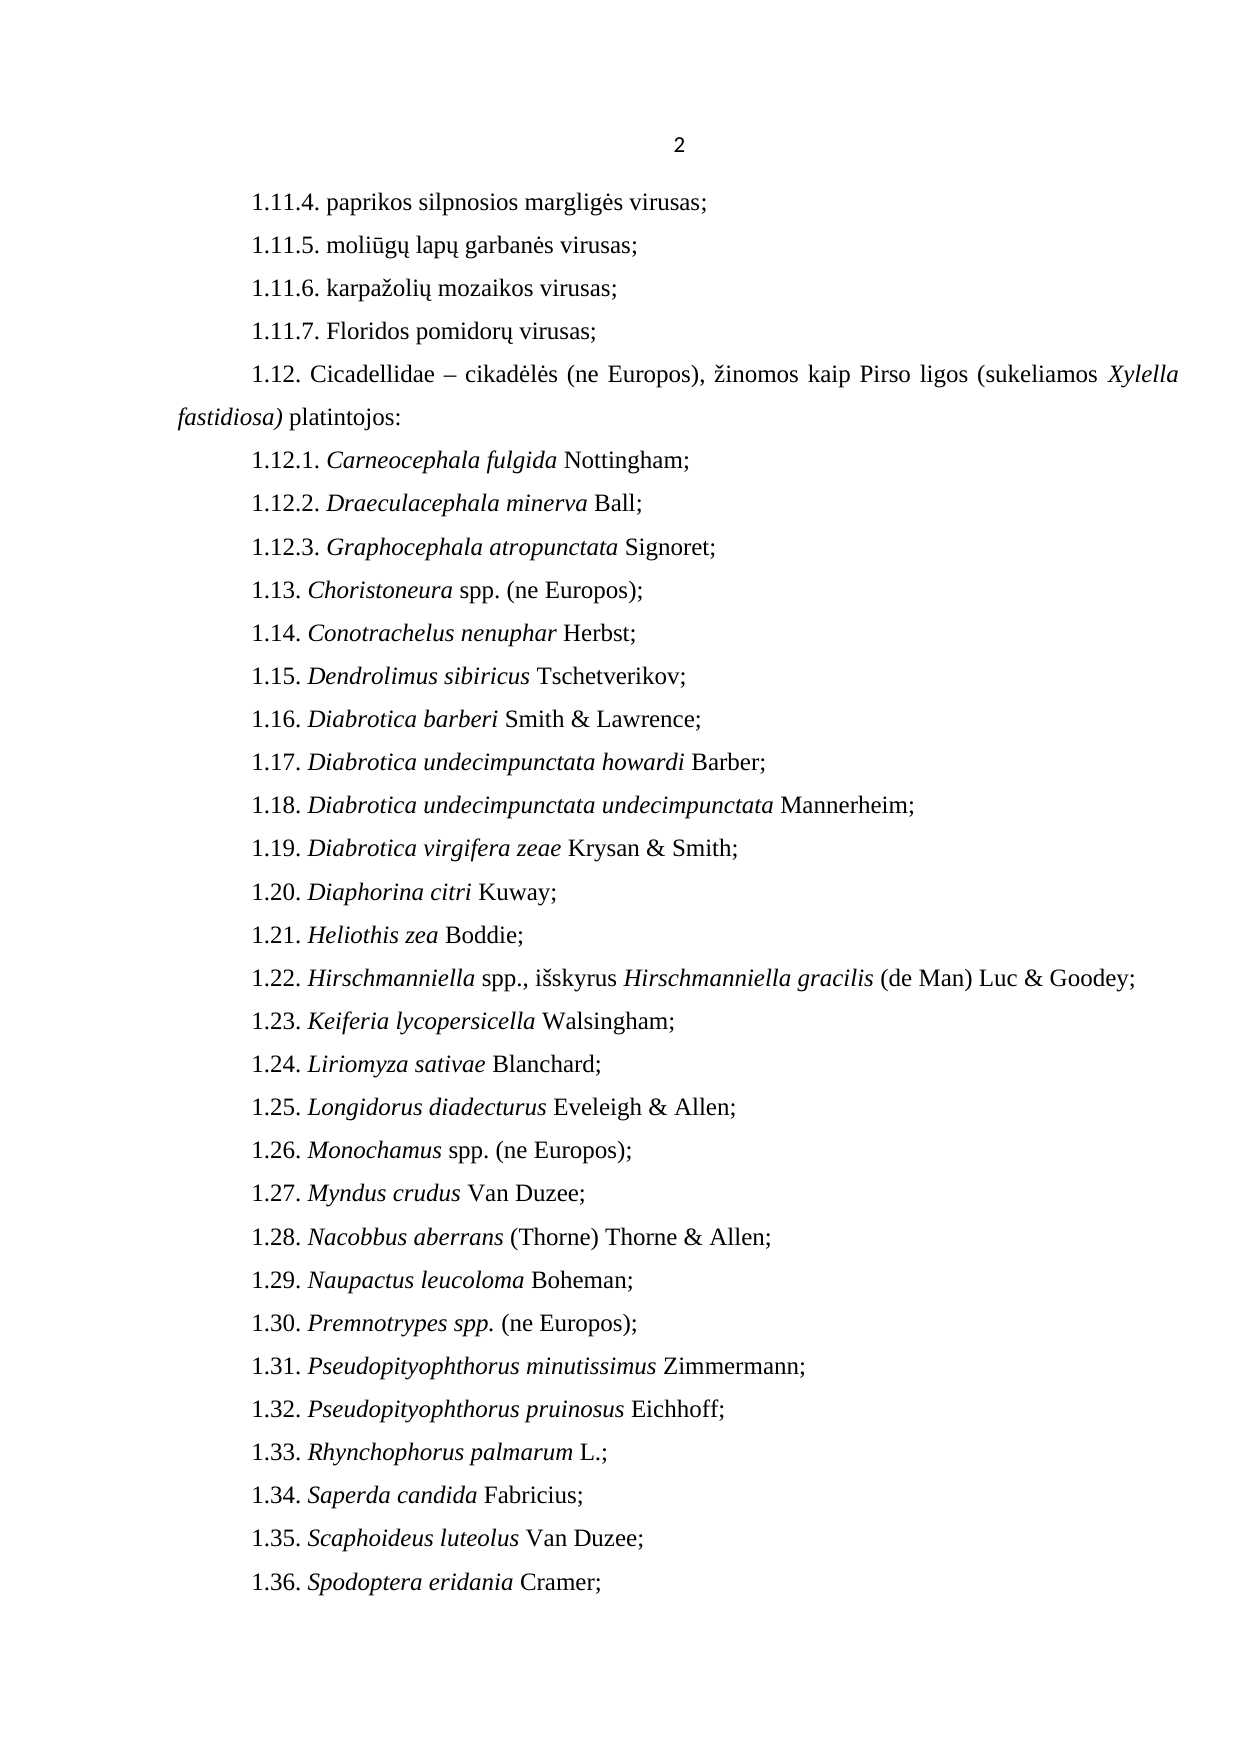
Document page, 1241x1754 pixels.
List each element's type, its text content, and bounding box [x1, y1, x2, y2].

text 1.12. Cicadellidae – cikadėlės (ne Europos), žinomos kaip Pirso ligos (sukeliamos Xylella fastidiosa) platintojos: [177, 359, 1181, 431]
text 1.14. Conotrachelus nenuphar Herbst; [177, 618, 1181, 647]
text 1.11.7. Floridos pomidorų virusas; [177, 316, 1181, 345]
text 1.17. Diabrotica undecimpunctata howardi Barber; [177, 747, 1181, 776]
text 1.15. Dendrolimus sibiricus Tschetverikov; [177, 661, 1181, 690]
text 1.13. Choristoneura spp. (ne Europos); [177, 575, 1181, 603]
text 1.36. Spodoptera eridania Cramer; [177, 1567, 1181, 1595]
text 1.12.2. Draeculacephala minerva Ball; [177, 488, 1181, 517]
text 1.16. Diabrotica barberi Smith & Lawrence; [177, 704, 1181, 733]
text 1.30. Premnotrypes spp. (ne Europos); [177, 1308, 1181, 1337]
text 1.23. Keiferia lycopersicella Walsingham; [177, 1006, 1181, 1035]
text 1.20. Diaphorina citri Kuway; [177, 877, 1181, 905]
text 1.12.3. Graphocephala atropunctata Signoret; [177, 532, 1181, 560]
text 1.33. Rhynchophorus palmarum L.; [177, 1437, 1181, 1466]
text 1.21. Heliothis zea Boddie; [177, 920, 1181, 948]
text 1.28. Nacobbus aberrans (Thorne) Thorne & Allen; [177, 1222, 1181, 1250]
text 1.31. Pseudopityophthorus minutissimus Zimmermann; [177, 1351, 1181, 1380]
text 1.34. Saperda candida Fabricius; [177, 1480, 1181, 1509]
text 1.26. Monochamus spp. (ne Europos); [177, 1135, 1181, 1164]
text 1.11.5. moliūgų lapų garbanės virusas; [177, 230, 1181, 258]
text 1.27. Myndus crudus Van Duzee; [177, 1178, 1181, 1207]
text 1.25. Longidorus diadecturus Eveleigh & Allen; [177, 1092, 1181, 1121]
text 1.24. Liriomyza sativae Blanchard; [177, 1049, 1181, 1078]
text 1.35. Scaphoideus luteolus Van Duzee; [177, 1523, 1181, 1552]
text 1.12.1. Carneocephala fulgida Nottingham; [177, 445, 1181, 474]
text 1.18. Diabrotica undecimpunctata undecimpunctata Mannerheim; [177, 790, 1181, 819]
text 1.11.6. karpažolių mozaikos virusas; [177, 273, 1181, 302]
text 1.29. Naupactus leucoloma Boheman; [177, 1265, 1181, 1293]
text 1.22. Hirschmanniella spp., išskyrus Hirschmanniella gracilis (de Man) Luc & Goodey; [177, 963, 1181, 992]
text 1.32. Pseudopityophthorus pruinosus Eichhoff; [177, 1394, 1181, 1423]
text 1.11.4. paprikos silpnosios margligės virusas; [177, 187, 1181, 215]
text 1.19. Diabrotica virgifera zeae Krysan & Smith; [177, 833, 1181, 862]
